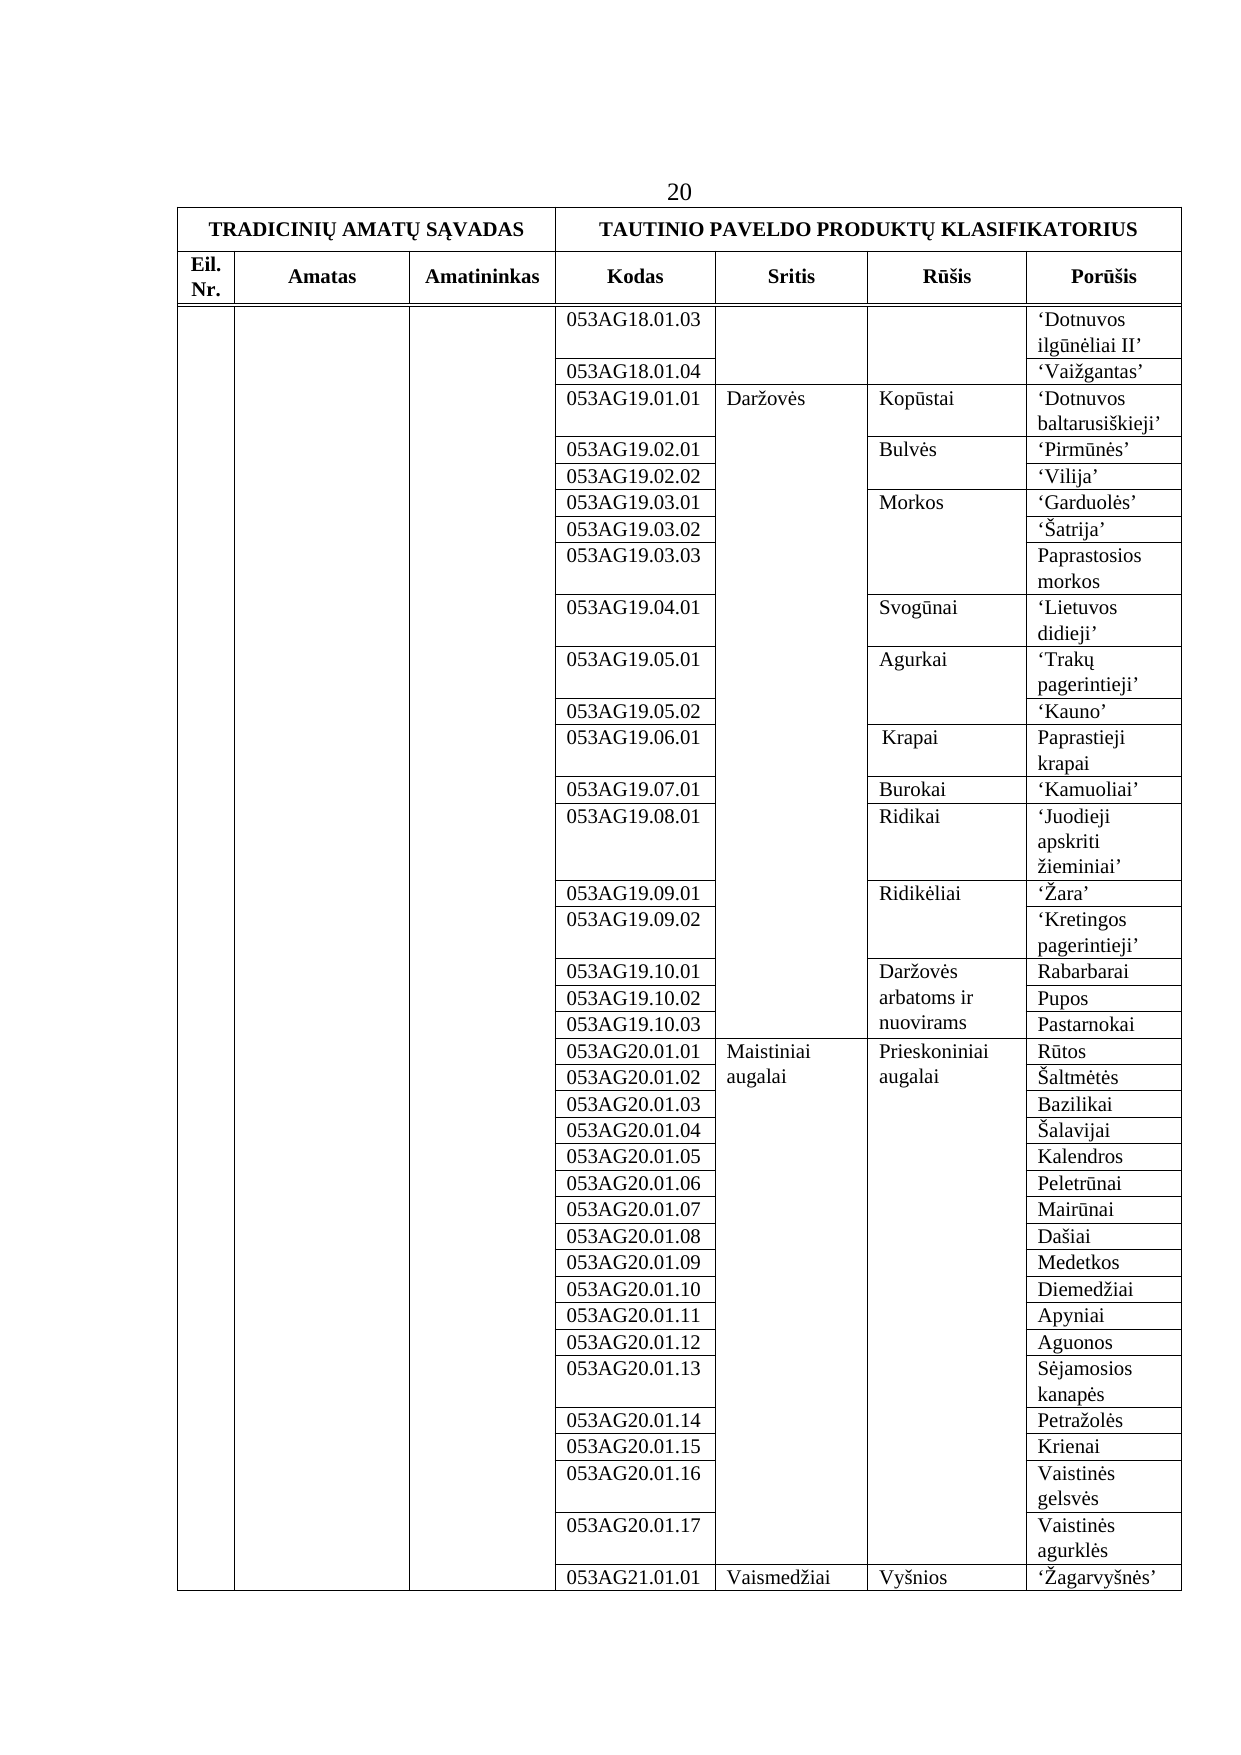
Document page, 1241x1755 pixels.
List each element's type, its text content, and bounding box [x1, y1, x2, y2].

table_cell ‘Vaižgantas’ [1027, 359, 1181, 384]
table_cell Bulvės [868, 437, 1026, 489]
table_cell Aguonos [1027, 1330, 1181, 1355]
table_cell 053AG19.10.01 [556, 959, 715, 984]
table_header TAUTINIO PAVELDO PRODUKTŲ KLASIFIKATORIUS [556, 208, 1181, 251]
table_cell Prieskoniniai augalai [868, 1039, 1026, 1563]
table_cell 053AG18.01.03 [556, 307, 715, 358]
table_cell Medetkos [1027, 1250, 1181, 1276]
table_cell 053AG19.02.02 [556, 464, 715, 489]
table_cell 053AG20.01.17 [556, 1513, 715, 1563]
table_header TRADICINIŲ AMATŲ SĄVADAS [178, 208, 555, 251]
table_cell [868, 307, 1026, 384]
table_cell ‘Dotnuvos ilgūnėliai II’ [1027, 307, 1181, 358]
table_cell [235, 307, 409, 1590]
table_cell 053AG20.01.04 [556, 1118, 715, 1143]
table_cell 053AG20.01.14 [556, 1408, 715, 1433]
table_cell Sėjamosios kanapės [1027, 1356, 1181, 1407]
table_cell 053AG20.01.07 [556, 1197, 715, 1223]
table_cell 053AG19.03.03 [556, 543, 715, 594]
table_cell 053AG20.01.13 [556, 1356, 715, 1407]
table_cell Eil. Nr. [178, 252, 234, 302]
table_cell Kodas [556, 252, 715, 302]
table_cell Peletrūnai [1027, 1171, 1181, 1196]
table_cell Porūšis [1027, 252, 1181, 302]
table_cell 053AG18.01.04 [556, 359, 715, 384]
table_cell Rūtos [1027, 1039, 1181, 1064]
table_cell ‘Kretingos pagerintieji’ [1027, 907, 1181, 958]
table_cell 053AG20.01.16 [556, 1461, 715, 1512]
table_cell Agurkai [868, 647, 1026, 724]
table_cell Vyšnios [868, 1565, 1026, 1590]
table_cell Burokai [868, 777, 1026, 802]
table_cell Ridikėliai [868, 881, 1026, 958]
table_cell Bazilikai [1027, 1091, 1181, 1117]
table_cell 053AG19.10.03 [556, 1012, 715, 1037]
table_cell Vaistinės gelsvės [1027, 1461, 1181, 1512]
table_cell Paprastosios morkos [1027, 543, 1181, 594]
table_cell Svogūnai [868, 595, 1026, 646]
table_cell 053AG20.01.03 [556, 1091, 715, 1117]
table_cell 053AG21.01.01 [556, 1565, 715, 1590]
table_cell Šalavijai [1027, 1118, 1181, 1143]
table_cell Petražolės [1027, 1408, 1181, 1433]
table_cell 053AG19.04.01 [556, 595, 715, 646]
table_cell 053AG19.05.01 [556, 647, 715, 698]
table_cell Amatininkas [410, 252, 555, 302]
table_cell Paprastieji krapai [1027, 725, 1181, 776]
table_cell Sritis [716, 252, 867, 302]
table_cell ‘Juodieji apskriti žieminiai’ [1027, 804, 1181, 880]
table_cell 053AG19.01.01 [556, 385, 715, 436]
table_cell 053AG19.08.01 [556, 804, 715, 880]
table_cell ‘Garduolės’ [1027, 490, 1181, 516]
table_cell 053AG20.01.05 [556, 1144, 715, 1170]
table_cell 053AG19.03.01 [556, 490, 715, 516]
table_cell Morkos [868, 490, 1026, 594]
table_cell Pupos [1027, 986, 1181, 1011]
table_cell Krapai [868, 725, 1026, 776]
table_cell Rūšis [868, 252, 1026, 302]
table_cell Kalendros [1027, 1144, 1181, 1170]
table_cell Amatas [235, 252, 409, 302]
table_cell ‘Šatrija’ [1027, 517, 1181, 542]
table_cell Vaismedžiai [716, 1565, 867, 1590]
table_cell 053AG19.05.02 [556, 699, 715, 724]
table_cell Kopūstai [868, 385, 1026, 436]
table_cell Pastarnokai [1027, 1012, 1181, 1037]
table_cell ‘Trakų pagerintieji’ [1027, 647, 1181, 698]
table_cell 053AG20.01.12 [556, 1330, 715, 1355]
table_cell ‘Lietuvos didieji’ [1027, 595, 1181, 646]
table_cell ‘Žara’ [1027, 881, 1181, 906]
table_cell Daržovės arbatoms ir nuovirams [868, 959, 1026, 1037]
table_cell Ridikai [868, 804, 1026, 880]
table_cell ‘Dotnuvos baltarusiškieji’ [1027, 385, 1181, 436]
table_cell ‘Pirmūnės’ [1027, 437, 1181, 463]
table_cell ‘Kamuoliai’ [1027, 777, 1181, 802]
table_cell Daržovės [716, 385, 867, 1037]
table_cell 053AG20.01.08 [556, 1224, 715, 1249]
table_cell 053AG19.07.01 [556, 777, 715, 802]
table_cell 053AG20.01.11 [556, 1303, 715, 1328]
table_cell 053AG20.01.06 [556, 1171, 715, 1196]
table_cell [178, 307, 234, 1590]
table_cell ‘Žagarvyšnės’ [1027, 1565, 1181, 1590]
table_cell 053AG19.02.01 [556, 437, 715, 463]
table_cell 053AG19.06.01 [556, 725, 715, 776]
table_cell 053AG19.10.02 [556, 986, 715, 1011]
table_cell ‘Vilija’ [1027, 464, 1181, 489]
table_cell 053AG20.01.15 [556, 1434, 715, 1460]
table_cell Apyniai [1027, 1303, 1181, 1328]
table_cell 053AG19.03.02 [556, 517, 715, 542]
table_cell Diemedžiai [1027, 1277, 1181, 1302]
table_cell Vaistinės agurklės [1027, 1513, 1181, 1563]
table_cell [410, 307, 555, 1590]
table_cell Rabarbarai [1027, 959, 1181, 984]
table_cell Krienai [1027, 1434, 1181, 1460]
table_cell Maistiniai augalai [716, 1039, 867, 1563]
table_cell 053AG20.01.10 [556, 1277, 715, 1302]
table_cell 053AG19.09.01 [556, 881, 715, 906]
table_cell Dašiai [1027, 1224, 1181, 1249]
table_cell 053AG20.01.01 [556, 1039, 715, 1064]
table_cell Šaltmėtės [1027, 1065, 1181, 1090]
table_cell 053AG20.01.09 [556, 1250, 715, 1276]
table_cell 053AG19.09.02 [556, 907, 715, 958]
table_cell Mairūnai [1027, 1197, 1181, 1223]
table_cell ‘Kauno’ [1027, 699, 1181, 724]
table_cell [716, 307, 867, 384]
table_cell 053AG20.01.02 [556, 1065, 715, 1090]
